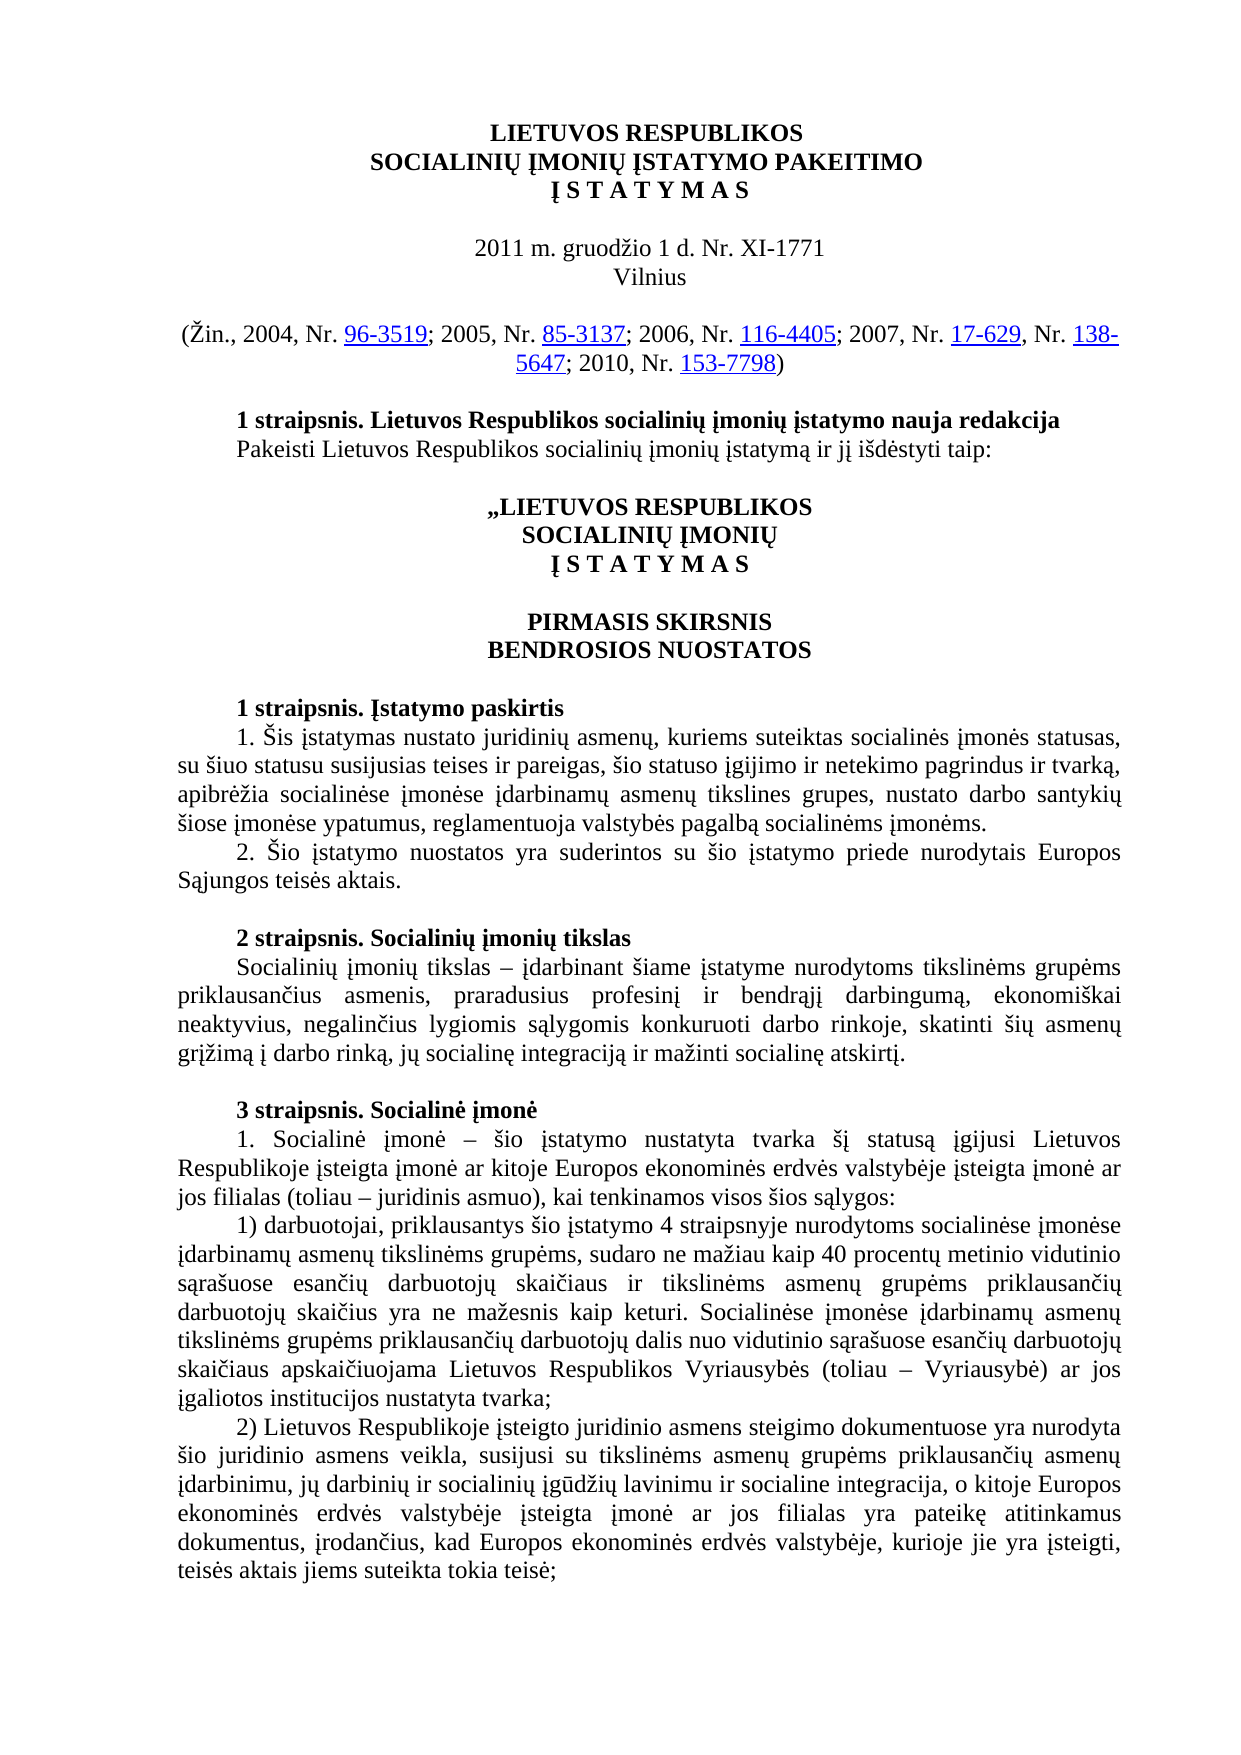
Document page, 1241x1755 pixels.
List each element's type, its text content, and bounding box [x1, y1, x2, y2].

text 1 straipsnis. Įstatymo paskirtis [177, 693, 1122, 722]
text 2 straipsnis. Socialinių įmonių tikslas [177, 923, 1122, 952]
text Socialinių įmonių tikslas – įdarbinant šiame įstatyme nurodytoms tikslinėms grupėms priklausančius asmenis, praradusius profesinį ir bendrąjį darbingumą, ekonomiškai neaktyvius, negalinčius lygiomis sąlygomis konkuruoti darbo rinkoje, skatinti šių asmenų grįžimą į darbo rinką, jų socialinę integraciją ir mažinti socialinę atskirtį. [177, 952, 1122, 1067]
text 2. Šio įstatymo nuostatos yra suderintos su šio įstatymo priede nurodytais Europos Sąjungos teisės aktais. [177, 837, 1122, 894]
text 1 straipsnis. Lietuvos Respublikos socialinių įmonių įstatymo nauja redakcija [177, 406, 1122, 434]
text LIETUVOS RESPUBLIKOS SOCIALINIŲ ĮMONIŲ ĮSTATYMO PAKEITIMO ĮSTATYMAS [177, 118, 1122, 204]
text (Žin., 2004, Nr. 96-3519; 2005, Nr. 85-3137; 2006, Nr. 116-4405; 2007, Nr. 17-629, Nr. 138-5647; 2010, Nr. 153-7798) [177, 319, 1122, 377]
text 1) darbuotojai, priklausantys šio įstatymo 4 straipsnyje nurodytoms socialinėse įmonėse įdarbinamų asmenų tikslinėms grupėms, sudaro ne mažiau kaip 40 procentų metinio vidutinio sąrašuose esančių darbuotojų skaičiaus ir tikslinėms asmenų grupėms priklausančių darbuotojų skaičius yra ne mažesnis kaip keturi. Socialinėse įmonėse įdarbinamų asmenų tikslinėms grupėms priklausančių darbuotojų dalis nuo vidutinio sąrašuose esančių darbuotojų skaičiaus apskaičiuojama Lietuvos Respublikos Vyriausybės (toliau – Vyriausybė) ar jos įgaliotos institucijos nustatyta tvarka; [177, 1211, 1122, 1412]
text 3 straipsnis. Socialinė įmonė [177, 1096, 1122, 1124]
text 1. Šis įstatymas nustato juridinių asmenų, kuriems suteiktas socialinės įmonės statusas, su šiuo statusu susijusias teises ir pareigas, šio statuso įgijimo ir netekimo pagrindus ir tvarką, apibrėžia socialinėse įmonėse įdarbinamų asmenų tikslines grupes, nustato darbo santykių šiose įmonėse ypatumus, reglamentuoja valstybės pagalbą socialinėms įmonėms. [177, 722, 1122, 837]
text „Lietuvos respublikos socialinių įmonių įstatymas [177, 492, 1122, 578]
text PIRMASis SKIRSNIS [177, 607, 1122, 636]
text 1. Socialinė įmonė – šio įstatymo nustatyta tvarka šį statusą įgijusi Lietuvos Respublikoje įsteigta įmonė ar kitoje Europos ekonominės erdvės valstybėje įsteigta įmonė ar jos filialas (toliau – juridinis asmuo), kai tenkinamos visos šios sąlygos: [177, 1124, 1122, 1211]
text Pakeisti Lietuvos Respublikos socialinių įmonių įstatymą ir jį išdėstyti taip: [177, 434, 1122, 463]
text 2) Lietuvos Respublikoje įsteigto juridinio asmens steigimo dokumentuose yra nurodyta šio juridinio asmens veikla, susijusi su tikslinėms asmenų grupėms priklausančių asmenų įdarbinimu, jų darbinių ir socialinių įgūdžių lavinimu ir socialine integracija, o kitoje Europos ekonominės erdvės valstybėje įsteigta įmonė ar jos filialas yra pateikę atitinkamus dokumentus, įrodančius, kad Europos ekonominės erdvės valstybėje, kurioje jie yra įsteigti, teisės aktais jiems suteikta tokia teisė; [177, 1412, 1122, 1584]
text Vilnius [177, 262, 1122, 291]
text BendrOSIOS NUOSTATOS [177, 636, 1122, 664]
text 2011 m. gruodžio 1 d. Nr. XI-1771 [177, 233, 1122, 262]
